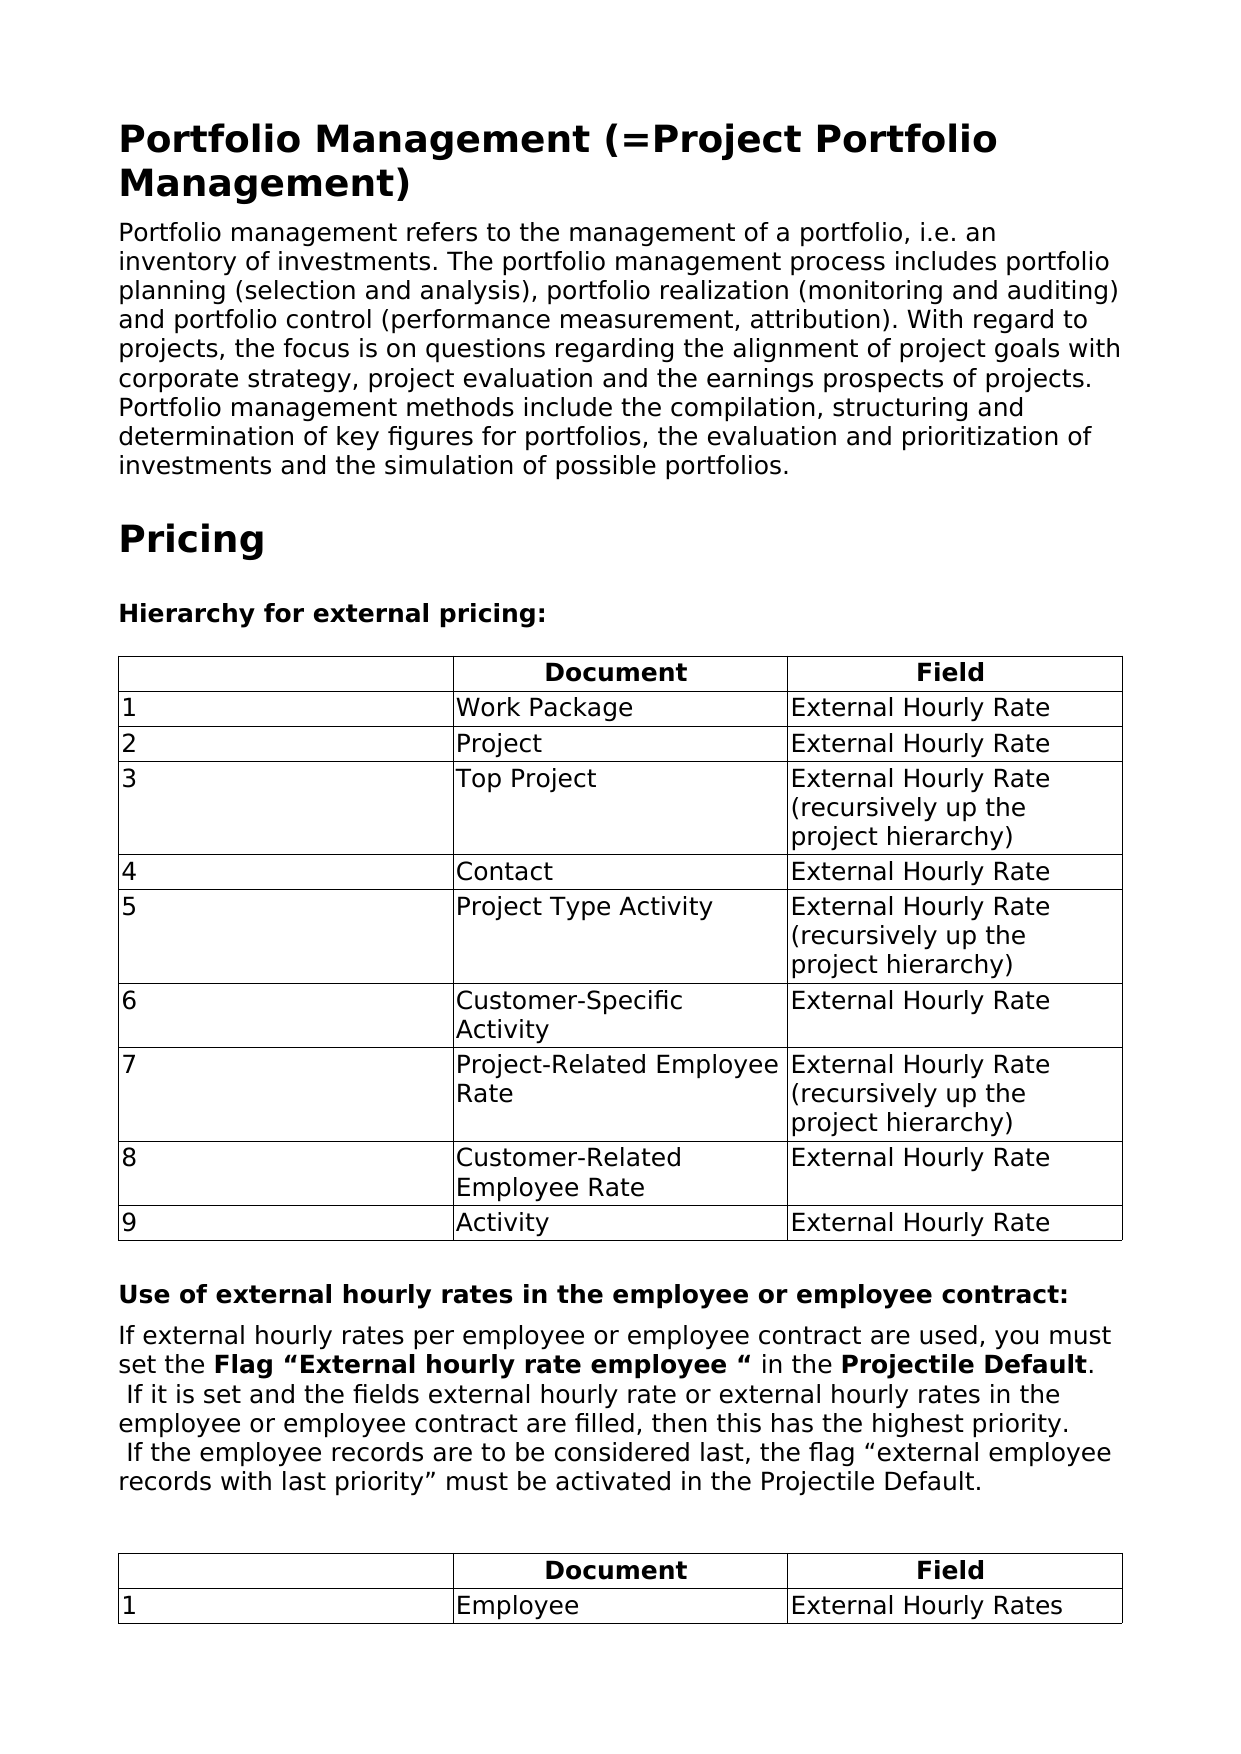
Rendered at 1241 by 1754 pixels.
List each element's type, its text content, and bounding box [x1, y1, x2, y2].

table_cell External Hourly Rate [788, 692, 1122, 726]
subtitle Portfolio Management (=Project Portfolio Management) [118, 118, 1122, 205]
table_cell External Hourly Rate (recursively up the project hierarchy) [788, 890, 1122, 983]
table_cell Top Project [454, 762, 787, 854]
table_header [119, 1554, 453, 1588]
table_header Field [788, 657, 1122, 691]
table_cell External Hourly Rate [788, 1206, 1122, 1240]
table_cell Project-Related Employee Rate [454, 1048, 787, 1141]
table_cell External Hourly Rate (recursively up the project hierarchy) [788, 762, 1122, 854]
table_cell 7 [119, 1048, 453, 1141]
table_cell External Hourly Rate [788, 1142, 1122, 1205]
table_cell 9 [119, 1206, 453, 1240]
table_cell External Hourly Rate (recursively up the project hierarchy) [788, 1048, 1122, 1141]
table_header Field [788, 1554, 1122, 1588]
subtitle Hierarchy for external pricing: [118, 599, 1122, 628]
table_header Document [454, 657, 787, 691]
subtitle Use of external hourly rates in the employee or employee contract: [118, 1280, 1122, 1309]
table_cell Contact [454, 855, 787, 889]
table_cell External Hourly Rate [788, 855, 1122, 889]
table_cell 1 [119, 1589, 453, 1623]
text Portfolio management refers to the management of a portfolio, i.e. an inventory of investments. The portfolio management process includes portfolio planning (selection and analysis), portfolio realization (monitoring and auditing) and portfolio control (performance measurement, attribution). With regard to projects, the focus is on questions regarding the alignment of project goals with corporate strategy, project evaluation and the earnings prospects of projects. Portfolio management methods include the compilation, structuring and determination of key figures for portfolios, the evaluation and prioritization of investments and the simulation of possible portfolios. [118, 218, 1122, 480]
table_cell 8 [119, 1142, 453, 1205]
table_cell 3 [119, 762, 453, 854]
table_cell External Hourly Rates [788, 1589, 1122, 1623]
table_header [119, 657, 453, 691]
table_cell Customer-Related Employee Rate [454, 1142, 787, 1205]
table_cell Customer-Specific Activity [454, 984, 787, 1047]
subtitle Pricing [118, 518, 1122, 562]
table_cell 2 [119, 727, 453, 761]
table_cell Project Type Activity [454, 890, 787, 983]
table_cell Work Package [454, 692, 787, 726]
table_cell 5 [119, 890, 453, 983]
table_cell External Hourly Rate [788, 727, 1122, 761]
table_cell 6 [119, 984, 453, 1047]
table_header Document [454, 1554, 787, 1588]
table_cell Employee [454, 1589, 787, 1623]
table_cell 1 [119, 692, 453, 726]
table_cell 4 [119, 855, 453, 889]
text If external hourly rates per employee or employee contract are used, you must set the Flag “External hourly rate employee “ in the Projectile Default. If it is set and the fields external hourly rate or external hourly rates in the employee or employee contract are filled, then this has the highest priority. If the employee records are to be considered last, the flag “external employee records with last priority” must be activated in the Projectile Default. [118, 1321, 1122, 1526]
table_cell External Hourly Rate [788, 984, 1122, 1047]
table_cell Project [454, 727, 787, 761]
table_cell Activity [454, 1206, 787, 1240]
